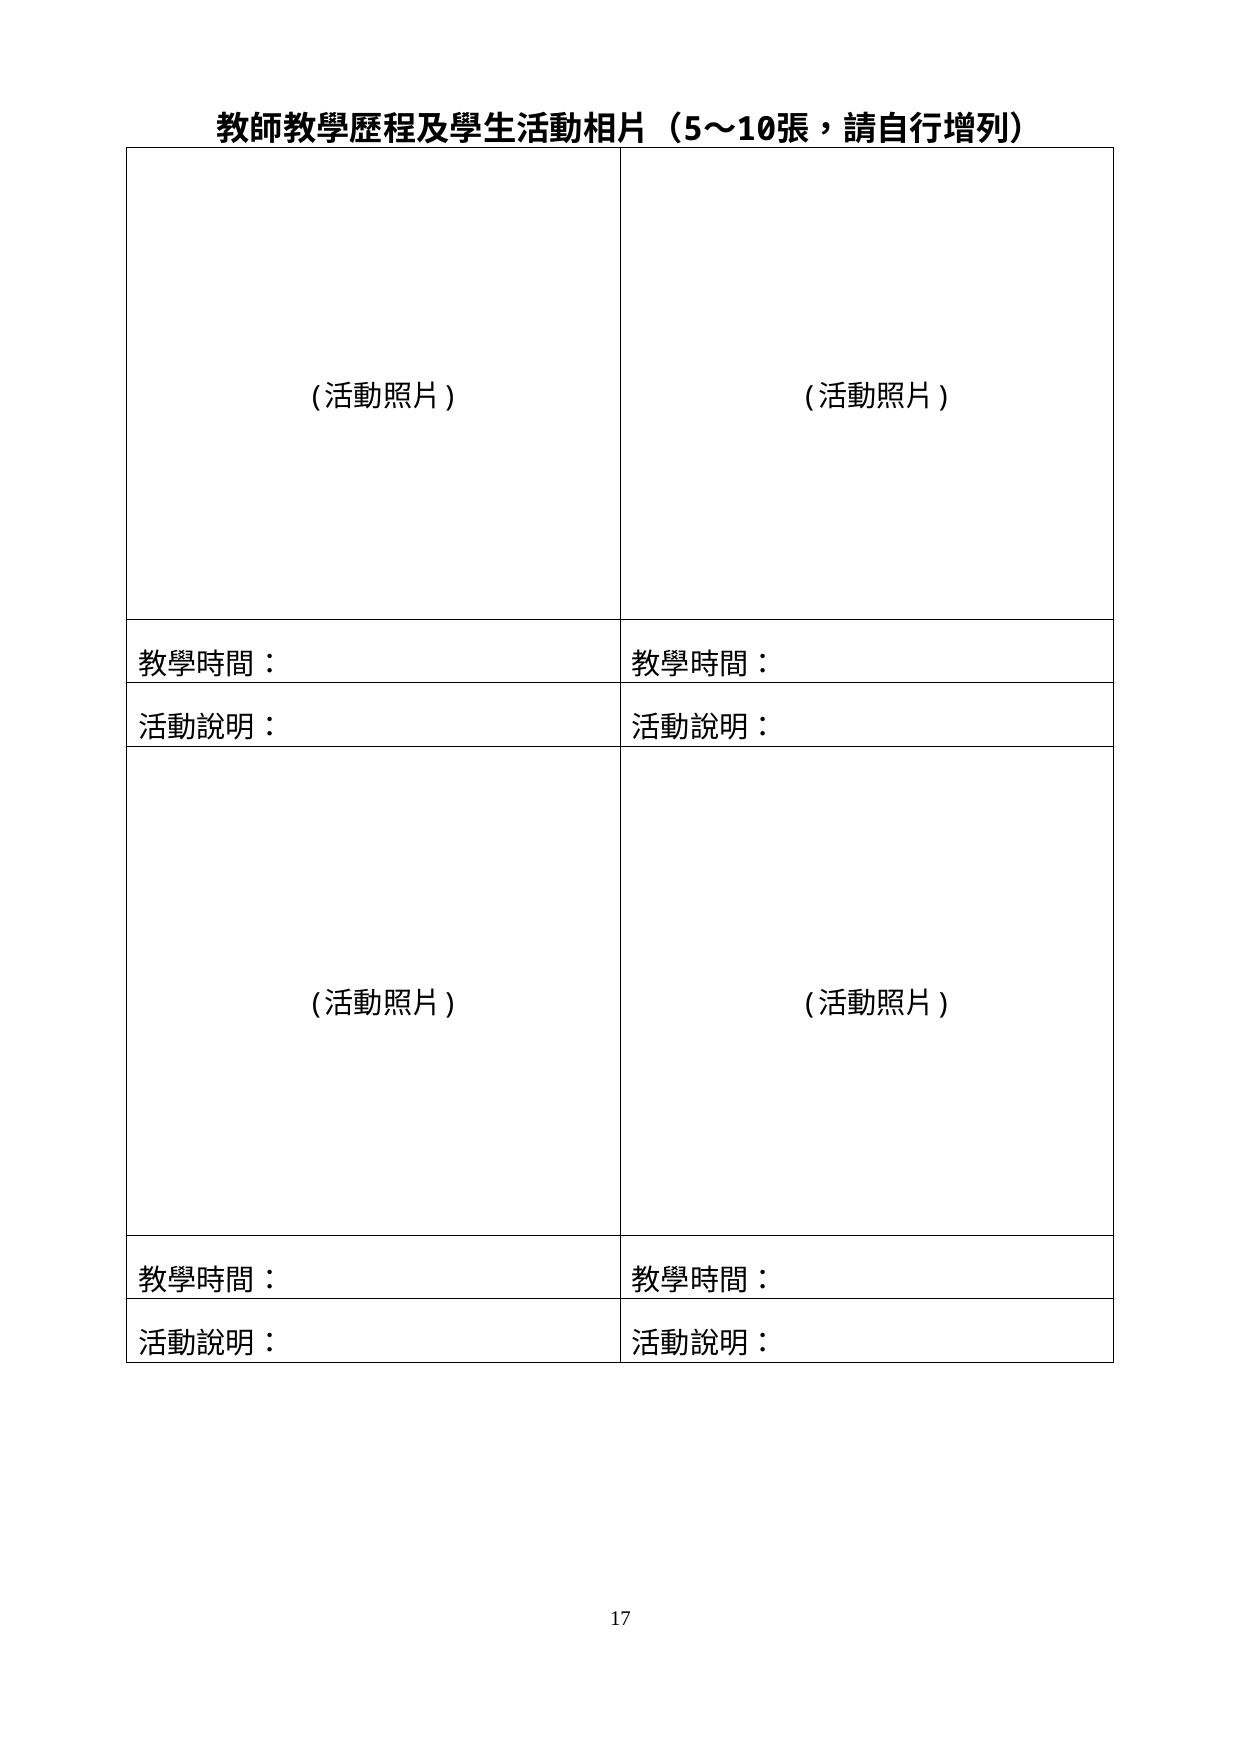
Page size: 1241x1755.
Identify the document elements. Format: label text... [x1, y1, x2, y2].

text 教師教學歷程及學生活動相片（5～10張，請自行增列） [148, 84, 1111, 147]
table_cell 教學時間： [127, 620, 620, 682]
table_header (活動照片) [127, 148, 620, 619]
table_cell 活動說明： [127, 1299, 620, 1362]
table_cell (活動照片) [127, 747, 620, 1234]
table_cell 教學時間： [127, 1236, 620, 1298]
table_cell (活動照片) [621, 747, 1113, 1234]
table_cell 活動說明： [127, 683, 620, 746]
table_cell 活動說明： [621, 1299, 1113, 1362]
table_cell 活動說明： [621, 683, 1113, 746]
table_header (活動照片) [621, 148, 1113, 619]
table_cell 教學時間： [621, 1236, 1113, 1298]
table_cell 教學時間： [621, 620, 1113, 682]
